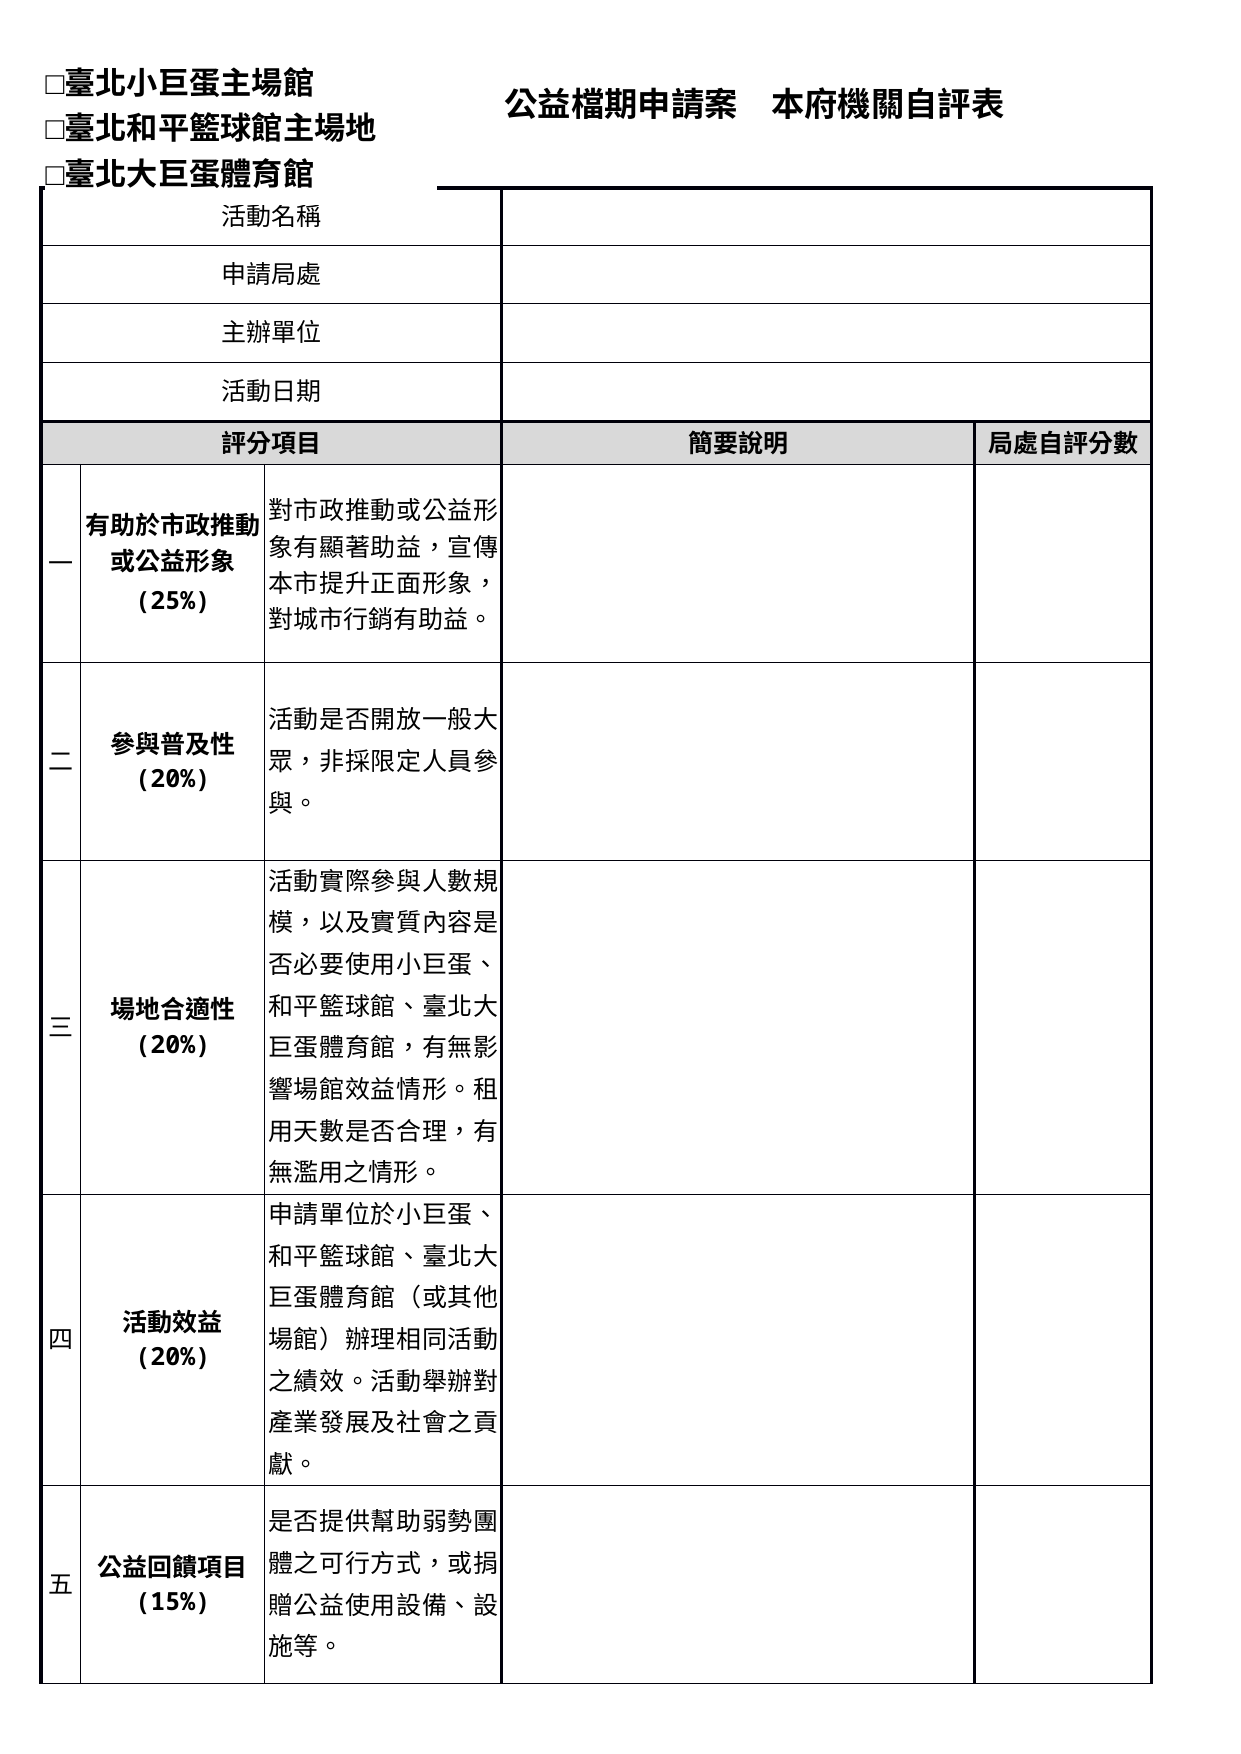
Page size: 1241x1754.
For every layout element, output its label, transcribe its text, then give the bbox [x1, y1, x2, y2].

table_cell 是否提供幫助弱勢團體之可行方式，或捐贈公益使用設備、設施等。 [265, 1486, 500, 1683]
text □臺北大巨蛋體育館 [45, 149, 437, 194]
table_cell 活動日期 [43, 363, 500, 420]
table_cell 活動是否開放一般大眾，非採限定人員參與。 [265, 663, 500, 860]
table_cell 三 [43, 861, 80, 1193]
text □臺北和平籃球館主場地 [45, 103, 437, 149]
table_cell 場地合適性 (20%) [81, 861, 264, 1193]
table_cell [503, 465, 973, 662]
table_header 活動名稱 [43, 190, 500, 245]
table_cell 局處自評分數 [976, 423, 1150, 464]
table_cell 主辦單位 [43, 304, 500, 362]
table_cell 活動效益 (20%) [81, 1195, 264, 1485]
table_cell [976, 861, 1150, 1193]
table_cell [976, 663, 1150, 860]
table_cell [503, 1195, 973, 1485]
table_cell [503, 246, 1150, 303]
table_cell 活動實際參與人數規模，以及實質內容是否必要使用小巨蛋、和平籃球館、臺北大巨蛋體育館，有無影響場館效益情形。租用天數是否合理，有無濫用之情形。 [265, 861, 500, 1193]
table_cell [976, 1195, 1150, 1485]
table_cell 一 [43, 465, 80, 662]
table_cell [503, 304, 1150, 362]
table_cell 公益回饋項目 (15%) [81, 1486, 264, 1683]
text 公益檔期申請案 本府機關自評表 [437, 78, 1181, 126]
table_header [503, 190, 1150, 245]
table_cell 對市政推動或公益形象有顯著助益，宣傳本市提升正面形象，對城市行銷有助益。 [265, 465, 500, 662]
table_cell [503, 363, 1150, 420]
table_cell 申請單位於小巨蛋、和平籃球館、臺北大巨蛋體育館（或其他場館）辦理相同活動之績效。活動舉辦對產業發展及社會之貢獻。 [265, 1195, 500, 1485]
text [45, 194, 437, 205]
text □臺北小巨蛋主場館 [45, 58, 437, 103]
table_cell [503, 861, 973, 1193]
table_cell [503, 1486, 973, 1683]
table_cell 五 [43, 1486, 80, 1683]
table_cell 申請局處 [43, 246, 500, 303]
table_cell 四 [43, 1195, 80, 1485]
table_cell [976, 465, 1150, 662]
table_cell [976, 1486, 1150, 1683]
table_cell 簡要說明 [503, 423, 973, 464]
table_cell 評分項目 [43, 423, 500, 464]
table_cell 參與普及性 (20%) [81, 663, 264, 860]
table_cell [503, 663, 973, 860]
table_cell 有助於市政推動 或公益形象 (25%) [81, 465, 264, 662]
table_cell 二 [43, 663, 80, 860]
